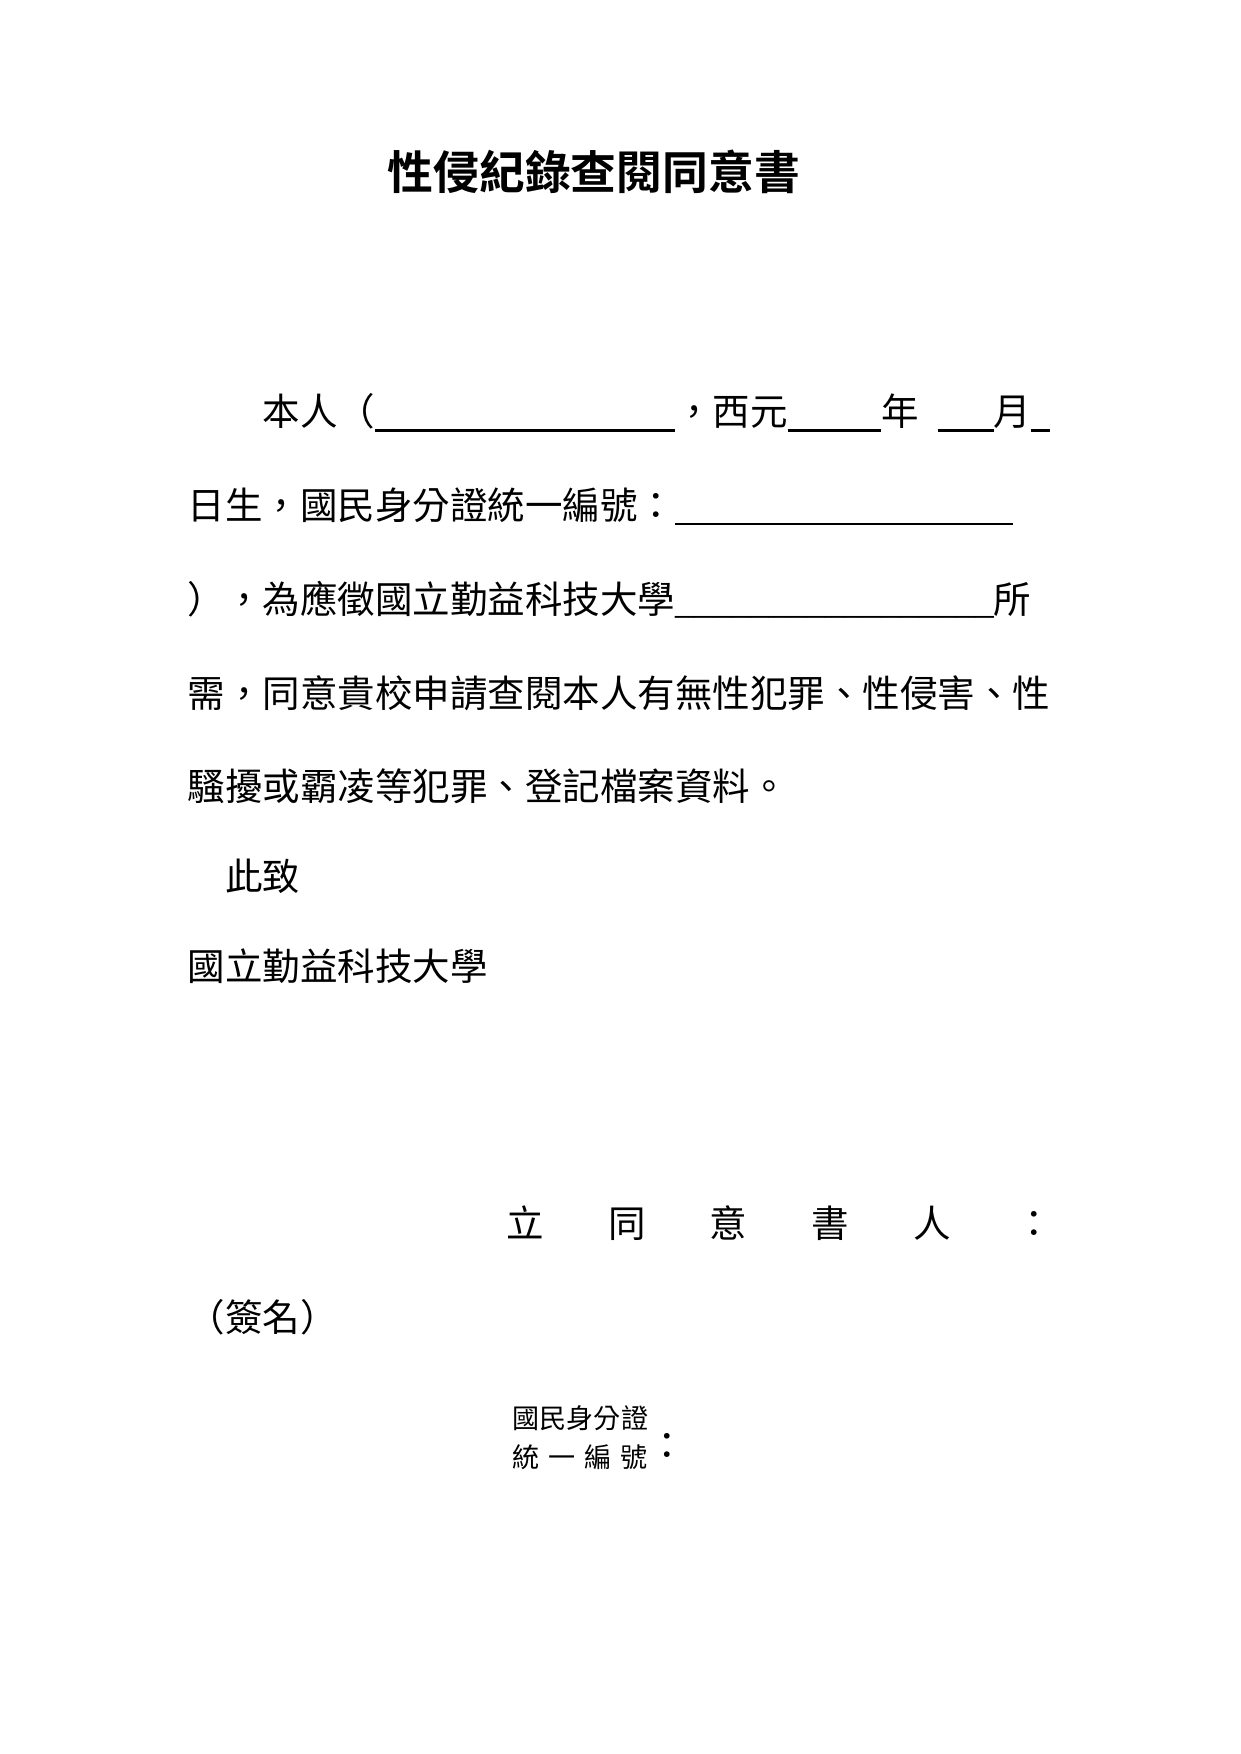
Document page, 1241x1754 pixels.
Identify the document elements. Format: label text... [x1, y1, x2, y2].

text 國立勤益科技大學 [187, 922, 1053, 984]
text 本人（ ，西元 年 月 日生，國民身分證統一編號： ），為應徵國立勤益科技大學_________________所需，同意貴校申請查閱本人有無性犯罪、性侵害、性騷擾或霸凌等犯罪、登記檔案資料。 [187, 368, 1053, 805]
text 國民身分證統一編號： [187, 1363, 1053, 1488]
text 此致 [187, 832, 1053, 895]
text 立同意書人： （簽名） [187, 1180, 1053, 1336]
text 性侵紀錄查閱同意書 [187, 96, 837, 221]
